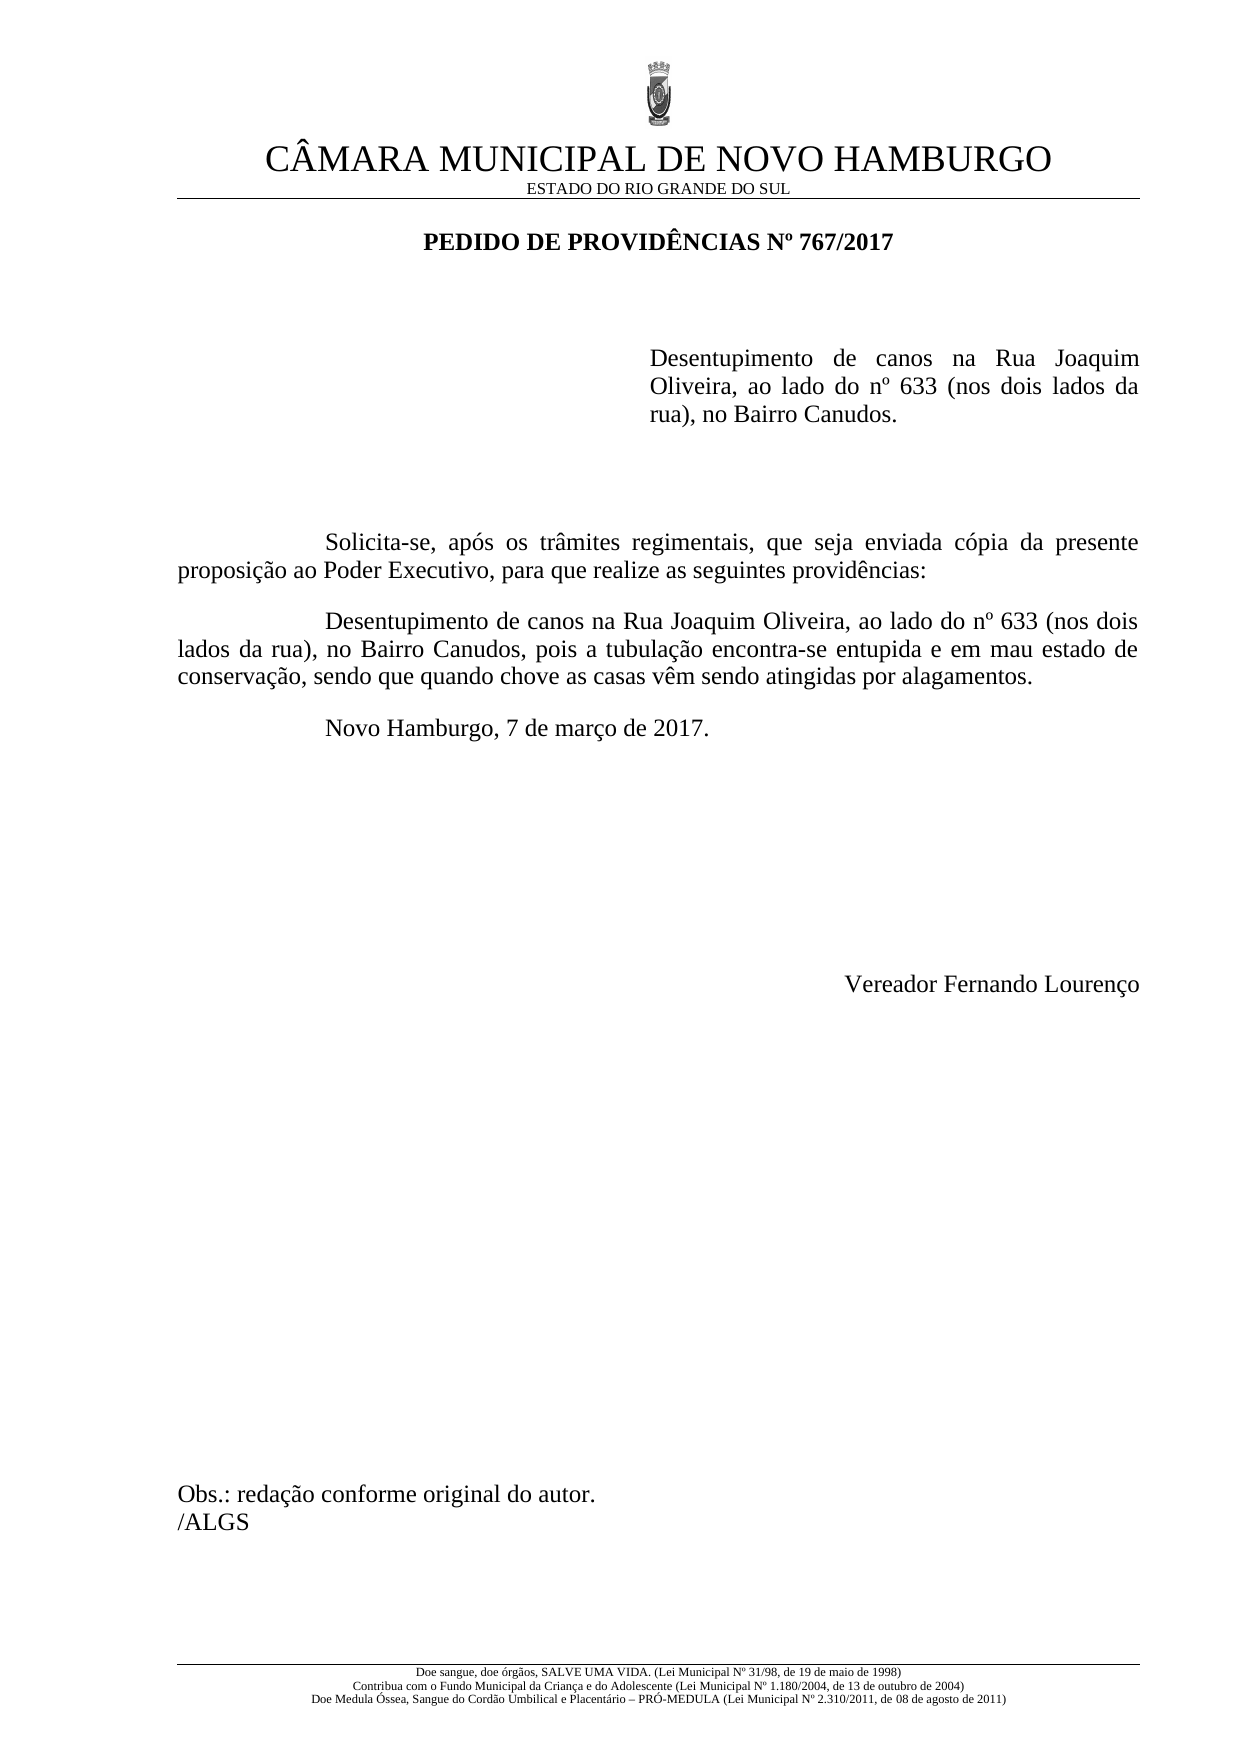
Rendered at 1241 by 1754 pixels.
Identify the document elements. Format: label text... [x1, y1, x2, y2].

text Solicita-se, após os trâmites regimentais, que seja enviada cópia da presente proposição ao Poder Executivo, para que realize as seguintes providências: [177, 528, 1140, 583]
text Desentupimento de canos na Rua Joaquim Oliveira, ao lado do nº 633 (nos dois lados da rua), no Bairro Canudos. [649, 344, 1140, 428]
text Desentupimento de canos na Rua Joaquim Oliveira, ao lado do nº 633 (nos dois lados da rua), no Bairro Canudos, pois a tubulação encontra-se entupida e em mau estado de conservação, sendo que quando chove as casas vêm sendo atingidas por alagamentos. [177, 607, 1140, 690]
text Obs.: redação conforme original do autor. [177, 1480, 1140, 1508]
text PEDIDO DE PROVIDÊNCIAS Nº 767/2017 [177, 228, 1140, 256]
text Vereador Fernando Lourenço [177, 970, 1140, 998]
text /ALGS [177, 1508, 1140, 1536]
text Novo Hamburgo, 7 de março de 2017. [177, 714, 1140, 741]
